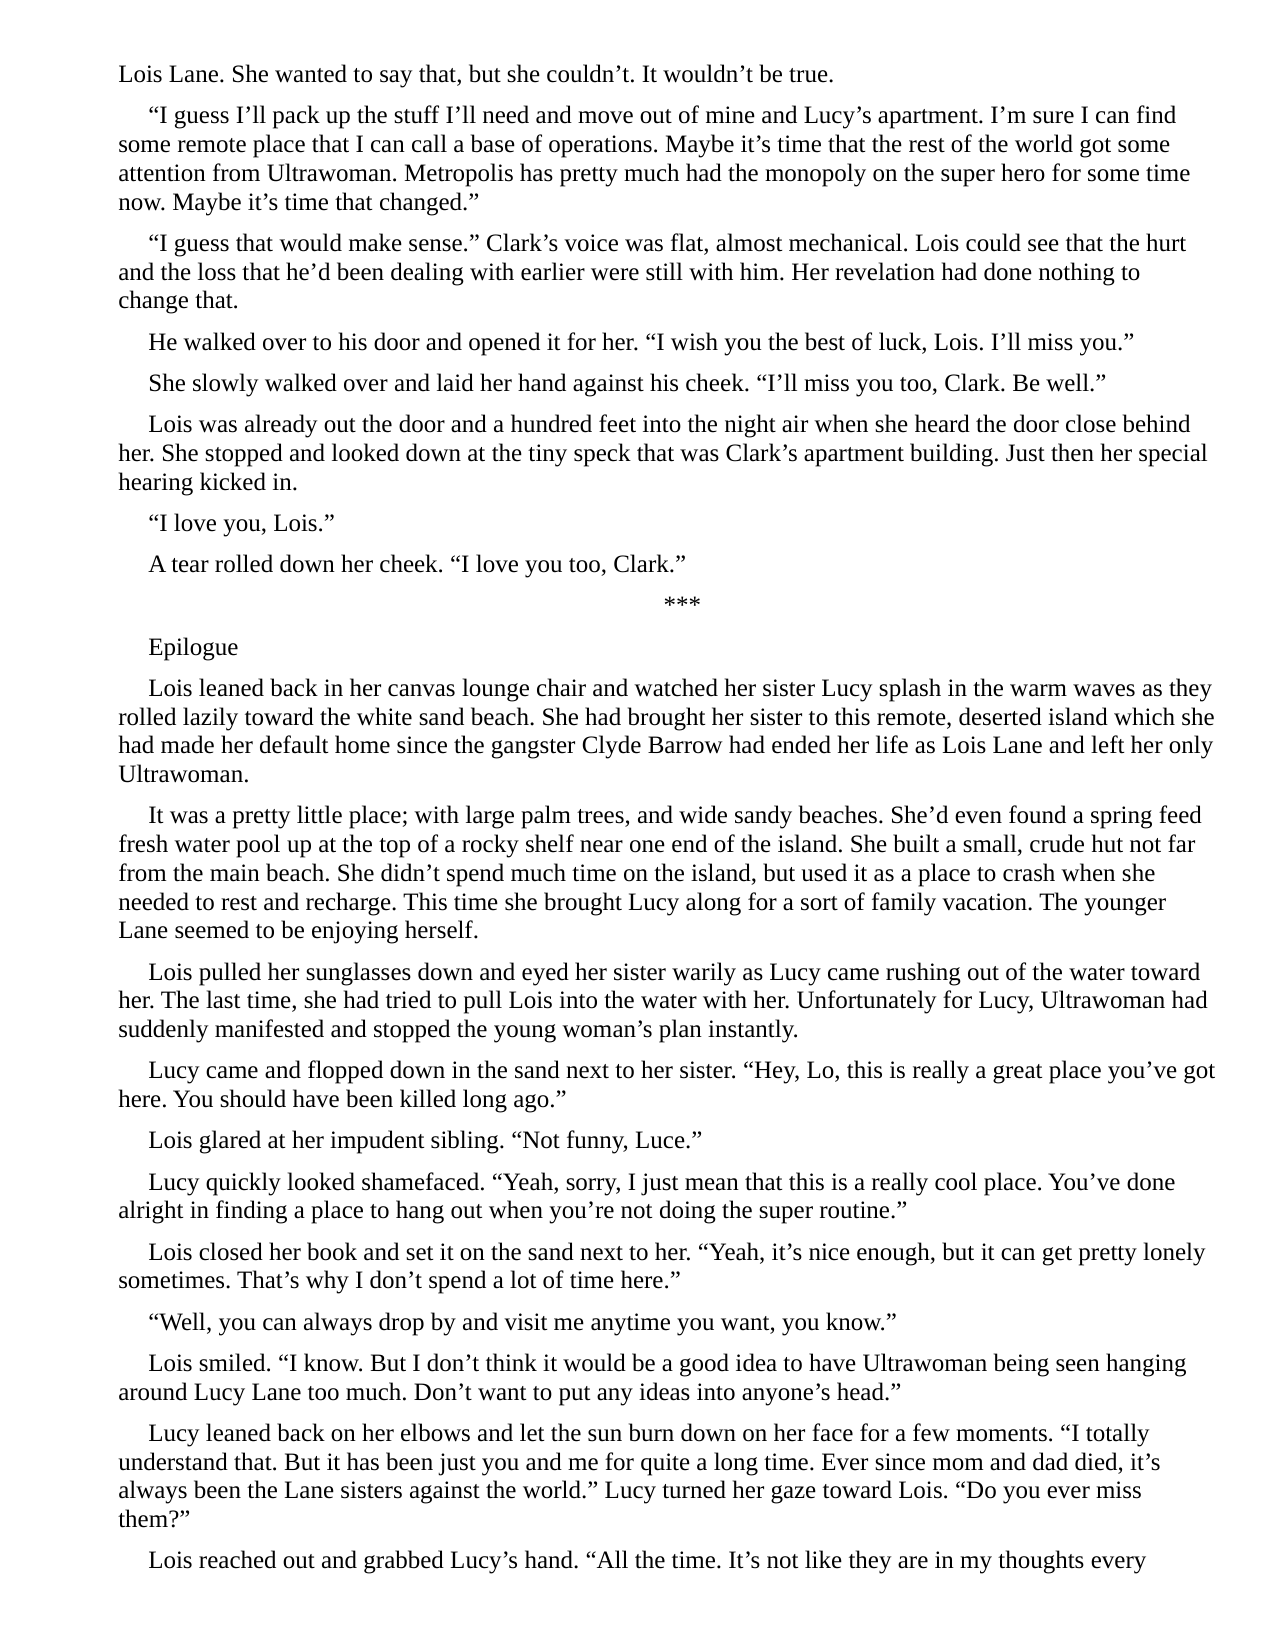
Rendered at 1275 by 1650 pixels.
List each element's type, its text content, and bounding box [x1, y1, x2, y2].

text Lois reached out and grabbed Lucy’s hand. “All the time. It’s not like they are in my thoughts every [118, 1545, 1216, 1574]
text Lucy came and flopped down in the sand next to her sister. “Hey, Lo, this is really a great place you’ve got here. You should have been killed long ago.” [118, 1055, 1216, 1113]
text *** [118, 590, 1216, 619]
text Lois closed her book and set it on the sand next to her. “Yeah, it’s nice enough, but it can get pretty lonely sometimes. That’s why I don’t spend a lot of time here.” [118, 1237, 1216, 1294]
text She slowly walked over and laid her hand against his cheek. “I’ll miss you too, Clark. Be well.” [118, 368, 1216, 397]
text “Well, you can always drop by and visit me anytime you want, you know.” [118, 1307, 1216, 1335]
text Lois leaned back in her canvas lounge chair and watched her sister Lucy splash in the warm waves as they rolled lazily toward the white sand beach. She had brought her sister to this remote, deserted island which she had made her default home since the gangster Clyde Barrow had ended her life as Lois Lane and left her only Ultrawoman. [118, 673, 1216, 788]
text Lois was already out the door and a hundred feet into the night air when she heard the door close behind her. She stopped and looked down at the tiny speck that was Clark’s apartment building. Just then her special hearing kicked in. [118, 409, 1216, 495]
text Epilogue [118, 632, 1216, 660]
text Lucy quickly looked shamefaced. “Yeah, sorry, I just mean that this is a really cool place. You’ve done alright in finding a place to hang out when you’re not doing the super routine.” [118, 1167, 1216, 1224]
text Lois glared at her impudent sibling. “Not funny, Luce.” [118, 1125, 1216, 1154]
text “I guess I’ll pack up the stuff I’ll need and move out of mine and Lucy’s apartment. I’m sure I can find some remote place that I can call a base of operations. Maybe it’s time that the rest of the world got some attention from Ultrawoman. Metropolis has pretty much had the monopoly on the super hero for some time now. Maybe it’s time that changed.” [118, 100, 1216, 215]
text “I guess that would make sense.” Clark’s voice was flat, almost mechanical. Lois could see that the hurt and the loss that he’d been dealing with earlier were still with him. Her revelation had done nothing to change that. [118, 228, 1216, 314]
text Lois smiled. “I know. But I don’t think it would be a good idea to have Ultrawoman being seen hanging around Lucy Lane too much. Don’t want to put any ideas into anyone’s head.” [118, 1348, 1216, 1405]
text It was a pretty little place; with large palm trees, and wide sandy beaches. She’d even found a spring feed fresh water pool up at the top of a rocky shelf near one end of the island. She built a small, crude hut not far from the main beach. She didn’t spend much time on the island, but used it as a place to crash when she needed to rest and recharge. This time she brought Lucy along for a sort of family vacation. The younger Lane seemed to be enjoying herself. [118, 800, 1216, 944]
text He walked over to his door and opened it for her. “I wish you the best of luck, Lois. I’ll miss you.” [118, 327, 1216, 355]
text A tear rolled down her cheek. “I love you too, Clark.” [118, 549, 1216, 578]
text Lois Lane. She wanted to say that, but she couldn’t. It wouldn’t be true. [118, 59, 1216, 88]
text “I love you, Lois.” [118, 508, 1216, 537]
text Lois pulled her sunglasses down and eyed her sister warily as Lucy came rushing out of the water toward her. The last time, she had tried to pull Lois into the water with her. Unfortunately for Lucy, Ultrawoman had suddenly manifested and stopped the young woman’s plan instantly. [118, 957, 1216, 1043]
text Lucy leaned back on her elbows and let the sun burn down on her face for a few moments. “I totally understand that. But it has been just you and me for quite a long time. Ever since mom and dad died, it’s always been the Lane sisters against the world.” Lucy turned her gaze toward Lois. “Do you ever miss them?” [118, 1418, 1216, 1533]
